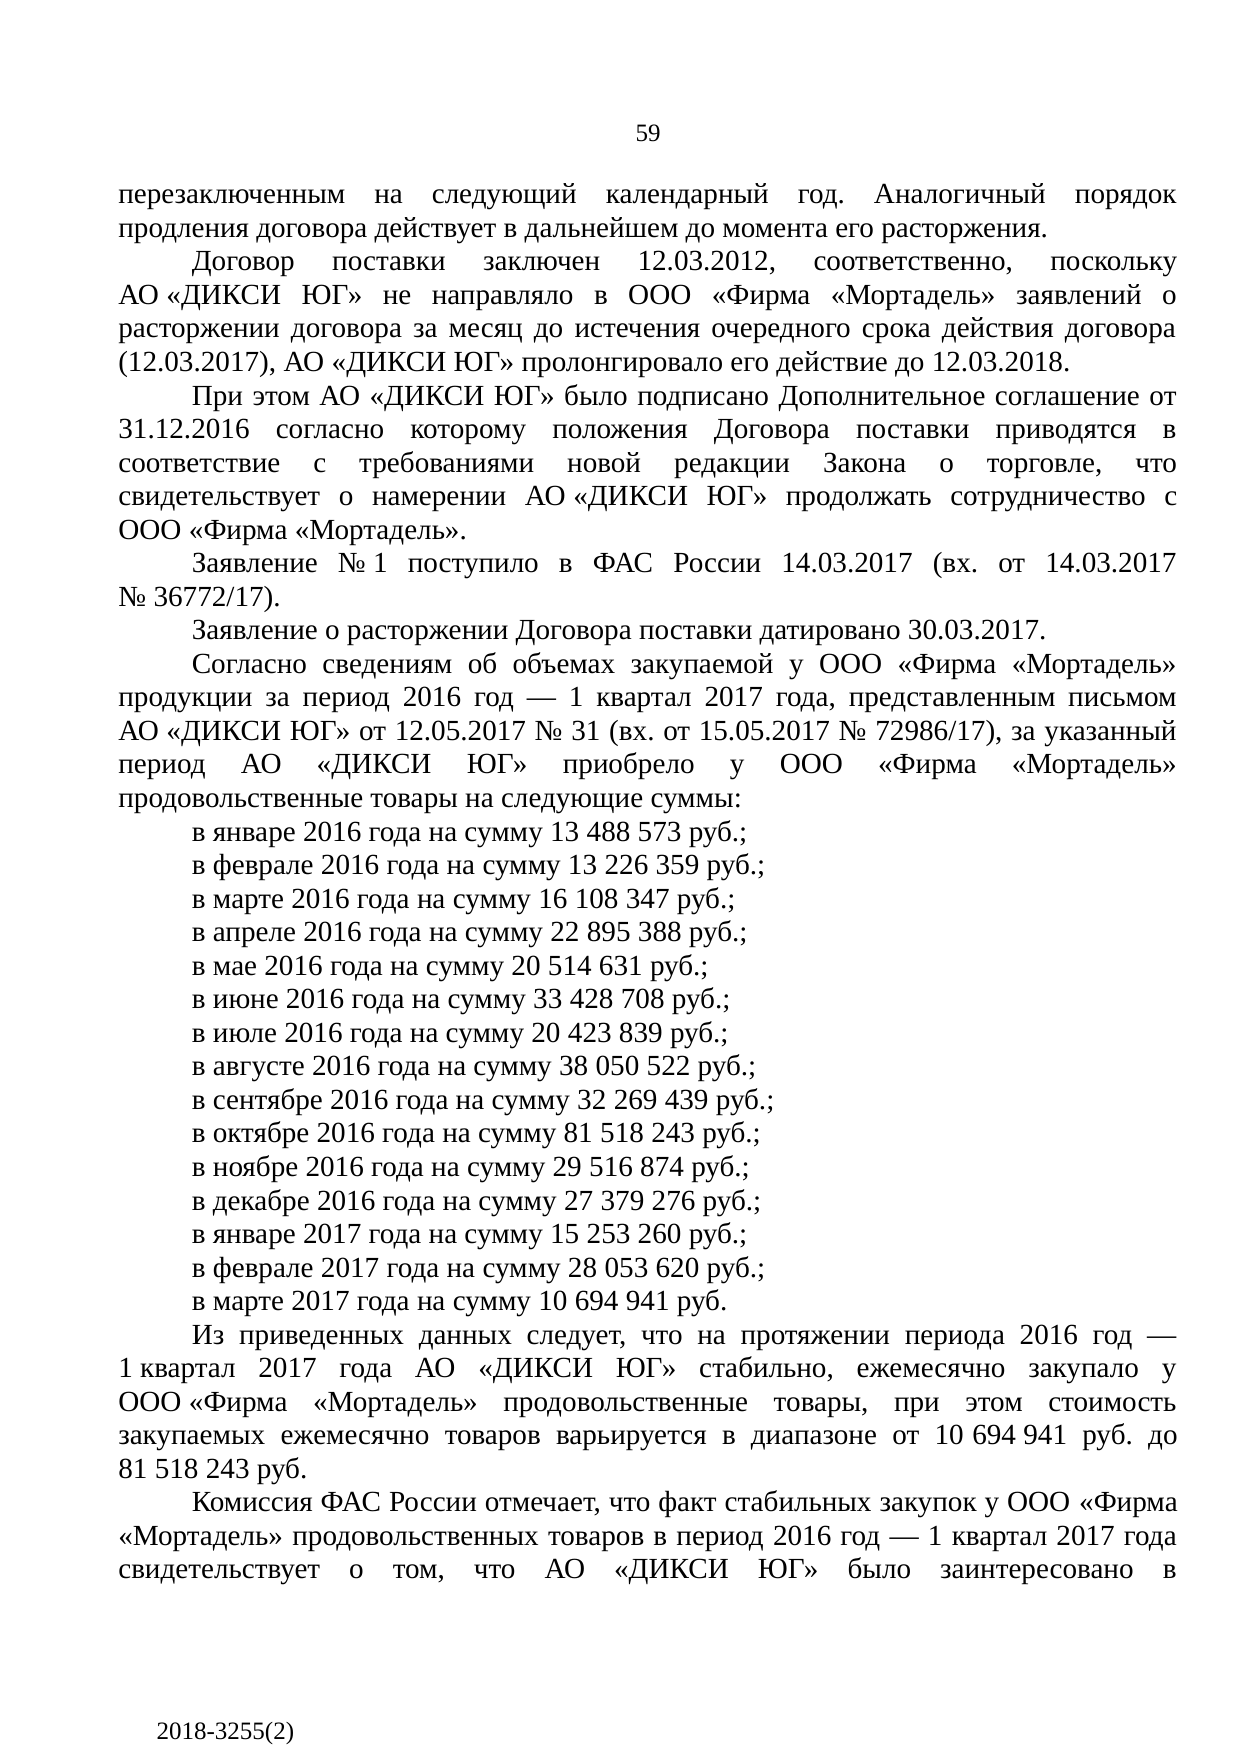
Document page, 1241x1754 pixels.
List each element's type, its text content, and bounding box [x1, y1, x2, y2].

text перезаключенным на следующий календарный год. Аналогичный порядок продления договора действует в дальнейшем до момента его расторжения. [118, 176, 1177, 243]
text Заявление № 1 поступило в ФАС России 14.03.2017 (вх. от 14.03.2017 № 36772/17). [118, 545, 1177, 612]
text в январе 2017 года на сумму 15 253 260 руб.; [118, 1216, 1177, 1250]
text в январе 2016 года на сумму 13 488 573 руб.; [118, 814, 1177, 847]
text Договор поставки заключен 12.03.2012, соответственно, поскольку АО «ДИКСИ ЮГ» не направляло в ООО «Фирма «Мортадель» заявлений о расторжении договора за месяц до истечения очередного срока действия договора (12.03.2017), АО «ДИКСИ ЮГ» пролонгировало его действие до 12.03.2018. [118, 243, 1177, 378]
text в феврале 2016 года на сумму 13 226 359 руб.; [118, 847, 1177, 881]
text в ноябре 2016 года на сумму 29 516 874 руб.; [118, 1149, 1177, 1183]
text в июле 2016 года на сумму 20 423 839 руб.; [118, 1015, 1177, 1048]
text в феврале 2017 года на сумму 28 053 620 руб.; [118, 1250, 1177, 1283]
text в декабре 2016 года на сумму 27 379 276 руб.; [118, 1183, 1177, 1216]
text в мае 2016 года на сумму 20 514 631 руб.; [118, 948, 1177, 981]
text в сентябре 2016 года на сумму 32 269 439 руб.; [118, 1082, 1177, 1116]
text в июне 2016 года на сумму 33 428 708 руб.; [118, 981, 1177, 1015]
text Заявление о расторжении Договора поставки датировано 30.03.2017. [118, 612, 1177, 646]
text При этом АО «ДИКСИ ЮГ» было подписано Дополнительное соглашение от 31.12.2016 согласно которому положения Договора поставки приводятся в соответствие с требованиями новой редакции Закона о торговле, что свидетельствует о намерении АО «ДИКСИ ЮГ» продолжать сотрудничество с ООО «Фирма «Мортадель». [118, 378, 1177, 545]
text в августе 2016 года на сумму 38 050 522 руб.; [118, 1048, 1177, 1082]
text Из приведенных данных следует, что на протяжении периода 2016 год — 1 квартал 2017 года АО «ДИКСИ ЮГ» стабильно, ежемесячно закупало у ООО «Фирма «Мортадель» продовольственные товары, при этом стоимость закупаемых ежемесячно товаров варьируется в диапазоне от 10 694 941 руб. до 81 518 243 руб. [118, 1317, 1177, 1484]
text Комиссия ФАС России отмечает, что факт стабильных закупок у ООО «Фирма «Мортадель» продовольственных товаров в период 2016 год — 1 квартал 2017 года свидетельствует о том, что АО «ДИКСИ ЮГ» было заинтересовано в [118, 1484, 1177, 1585]
text в октябре 2016 года на сумму 81 518 243 руб.; [118, 1116, 1177, 1149]
text в апреле 2016 года на сумму 22 895 388 руб.; [118, 914, 1177, 948]
text Согласно сведениям об объемах закупаемой у ООО «Фирма «Мортадель» продукции за период 2016 год — 1 квартал 2017 года, представленным письмом АО «ДИКСИ ЮГ» от 12.05.2017 № 31 (вх. от 15.05.2017 № 72986/17), за указанный период АО «ДИКСИ ЮГ» приобрело у ООО «Фирма «Мортадель» продовольственные товары на следующие суммы: [118, 646, 1177, 814]
text в марте 2017 года на сумму 10 694 941 руб. [118, 1283, 1177, 1317]
text в марте 2016 года на сумму 16 108 347 руб.; [118, 881, 1177, 914]
